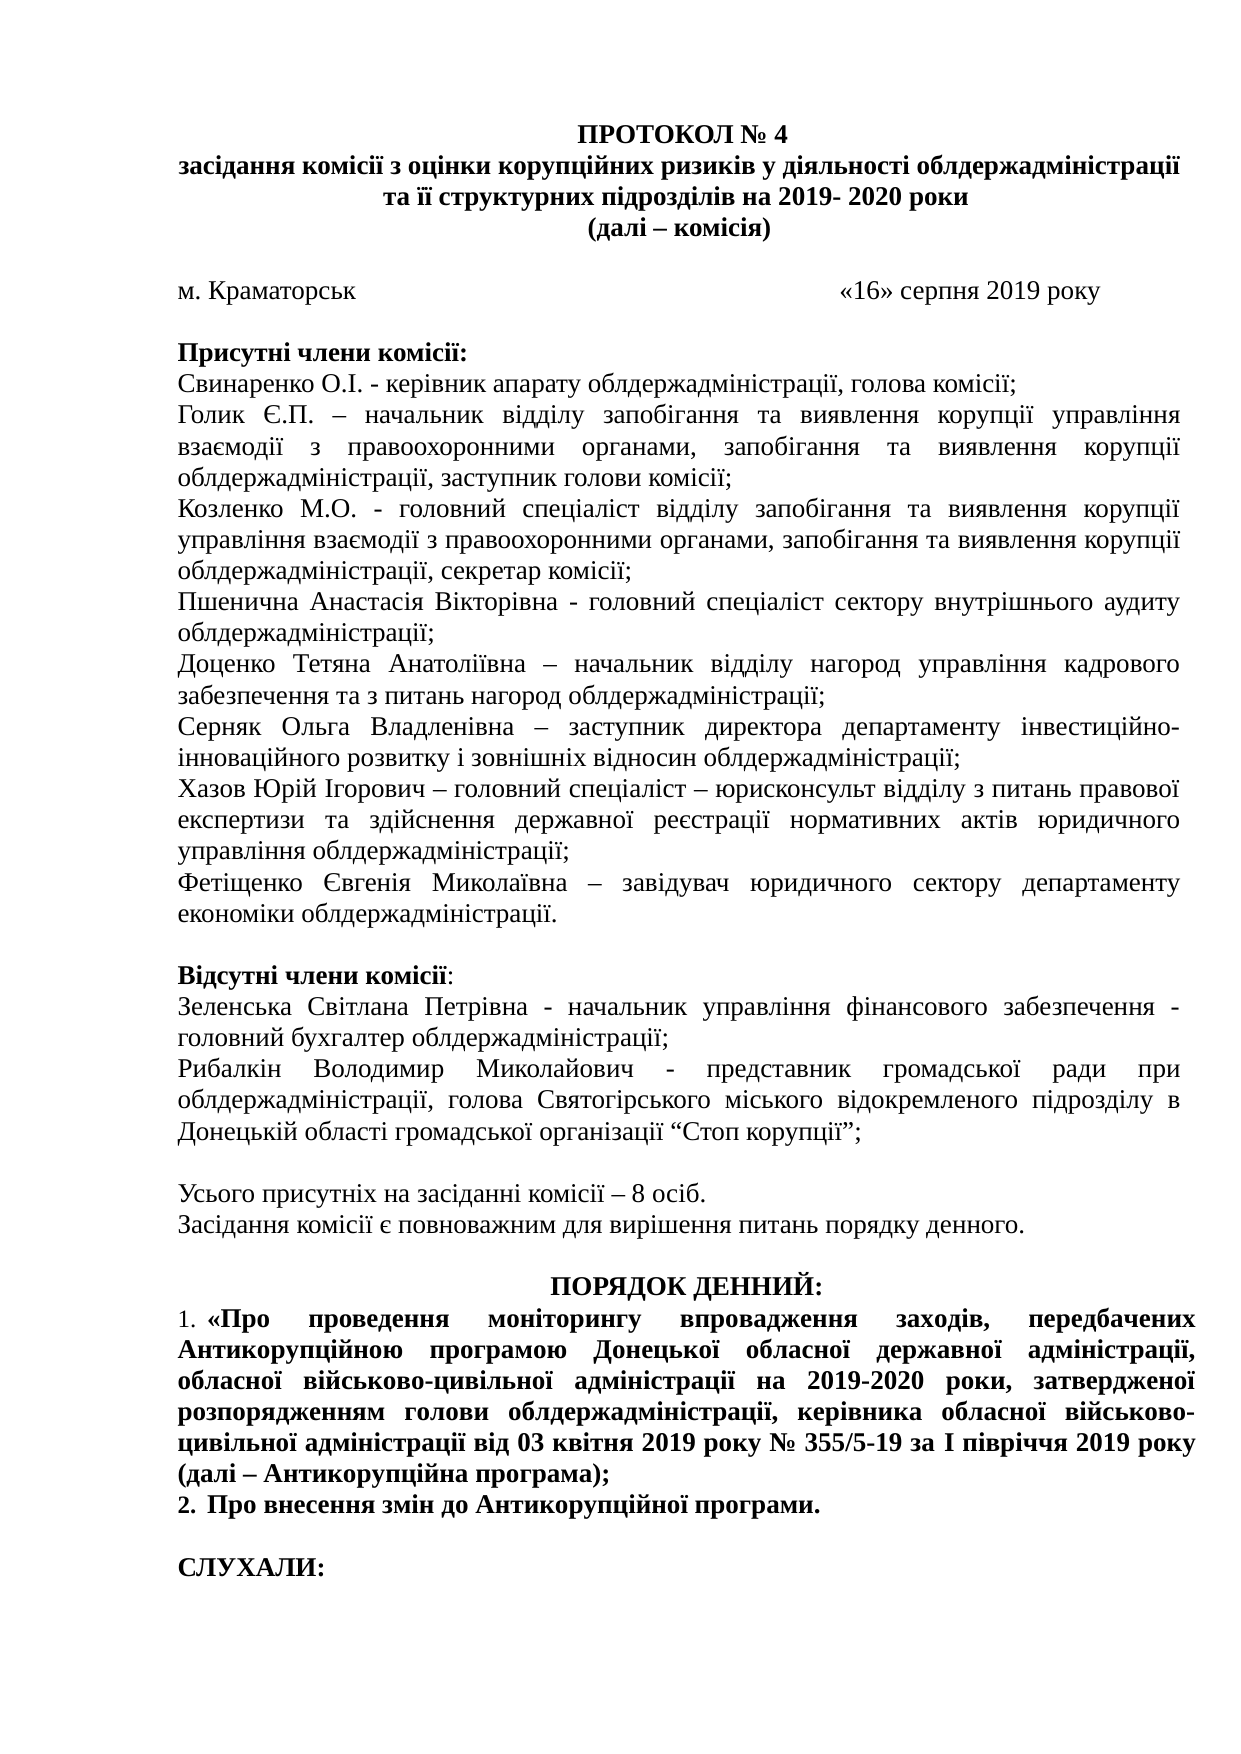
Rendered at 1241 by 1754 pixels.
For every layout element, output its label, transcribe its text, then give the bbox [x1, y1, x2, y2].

text Хазов Юрій Ігорович – головний спеціаліст – юрисконсульт відділу з питань правової експертизи та здійснення державної реєстрації нормативних актів юридичного управління облдержадміністрації; [177, 772, 1181, 866]
list «Про проведення моніторингу впровадження заходів, передбачених Антикорупційною програмою Донецької обласної державної адміністрації, обласної військово-цивільної адміністрації на 2019-2020 роки, затвердженої розпорядженням голови облдержадміністрації, керівника обласної військово-цивільної адміністрації від 03 квітня 2019 року № 355/5-19 за I півріччя 2019 року (далі – Антикорупційна програма); [118, 1302, 1137, 1488]
text Козленко М.О. - головний спеціаліст відділу запобігання та виявлення корупції управління взаємодії з правоохоронними органами, запобігання та виявлення корупції облдержадміністрації, секретар комісії; [177, 492, 1181, 585]
text Фетіщенко Євгенія Миколаївна – завідувач юридичного сектору департаменту економіки облдержадміністрації. [177, 866, 1181, 928]
text Доценко Тетяна Анатоліївна – начальник відділу нагород управління кадрового забезпечення та з питань нагород облдержадміністрації; [177, 648, 1181, 710]
text СЛУХАЛИ: [177, 1551, 1181, 1582]
text Відсутні члени комісії: [177, 959, 1181, 990]
text Зеленська Світлана Петрівна - начальник управління фінансового забезпечення - головний бухгалтер облдержадміністрації; [177, 990, 1181, 1052]
text Серняк Ольга Владленівна – заступник директора департаменту інвестиційно-інноваційного розвитку і зовнішніх відносин облдержадміністрації; [177, 710, 1181, 772]
text (далі – комісія) [177, 212, 1181, 243]
text Рибалкін Володимир Миколайович - представник громадської ради при облдержадміністрації, голова Святогірського міського відокремленого підрозділу в Донецькій області громадської організації “Стоп корупції”; [177, 1052, 1181, 1146]
text Присутні члени комісії: [177, 336, 1181, 367]
text ПРОТОКОЛ № 4 [177, 118, 1181, 149]
text засідання комісії з оцінки корупційних ризиків у діяльності облдержадміністрації та її структурних підрозділів на 2019- 2020 роки [177, 149, 1181, 212]
text Голик Є.П. – начальник відділу запобігання та виявлення корупції управління взаємодії з правоохоронними органами, запобігання та виявлення корупції облдержадміністрації, заступник голови комісії; [177, 398, 1181, 492]
text Засідання комісії є повноважним для вирішення питань порядку денного. [177, 1208, 1196, 1239]
text Свинаренко О.І. - керівник апарату облдержадміністрації, голова комісії; [177, 367, 1181, 398]
text ПОРЯДОК ДЕННИЙ: [177, 1271, 1196, 1302]
text Пшенична Анастасія Вікторівна - головний спеціаліст сектору внутрішнього аудиту облдержадміністрації; [177, 585, 1181, 648]
list Про внесення змін до Антикорупційної програми. [118, 1488, 1137, 1520]
text м. Краматорськ «16» серпня 2019 року [177, 274, 1196, 305]
text Усього присутніх на засіданні комісії – 8 осіб. [177, 1177, 1181, 1208]
